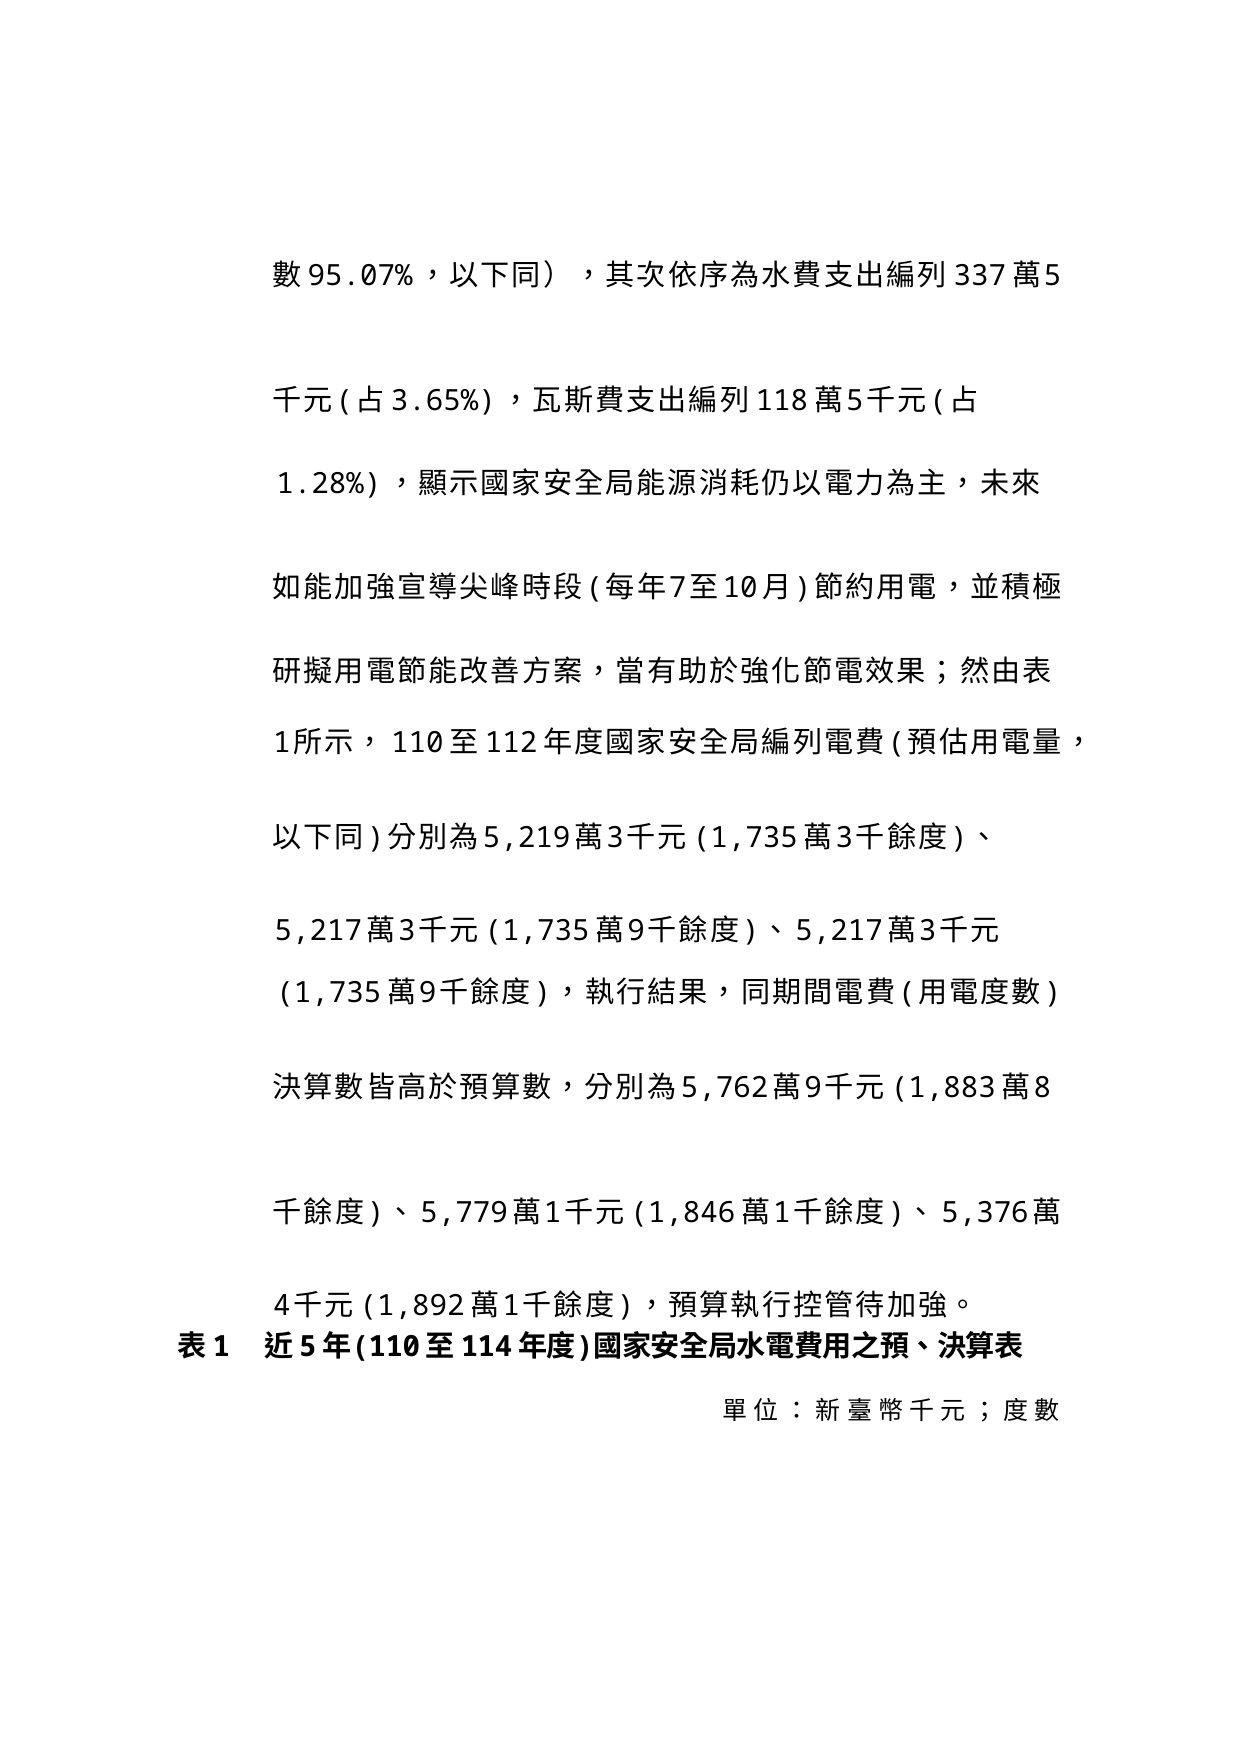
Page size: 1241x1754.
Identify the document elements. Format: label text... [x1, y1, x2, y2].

text 表1 近5年(110至114年度)國家安全局水電費用之預、決算表 [177, 1314, 1063, 1367]
text 觀察114年度國家安全局水電費支出結構(詳表1)，以電費支出編列8,801萬6千元居首(占該年度水電費預算數95.07%，以下同），其次依序為水費支出編列337萬5千元(占3.65%)，瓦斯費支出編列118萬5千元(占1.28%)，顯示國家安全局能源消耗仍以電力為主，未來如能加強宣導尖峰時段(每年7至10月)節約用電，並積極研擬用電節能改善方案，當有助於強化節電效果；然由表1所示，110至112年度國家安全局編列電費(預估用電量，以下同)分別為5,219萬3千元(1,735萬3千餘度)、5,217萬3千元(1,735萬9千餘度)、5,217萬3千元(1,735萬9千餘度)，執行結果，同期間電費(用電度數)決算數皆高於預算數，分別為5,762萬9千元(1,883萬8千餘度)、5,779萬1千元(1,846萬1千餘度)、5,376萬4千元(1,892萬1千餘度)，預算執行控管待加強。 [266, 189, 1063, 1314]
text 單位：新臺幣千元；度數 [177, 1367, 1063, 1429]
